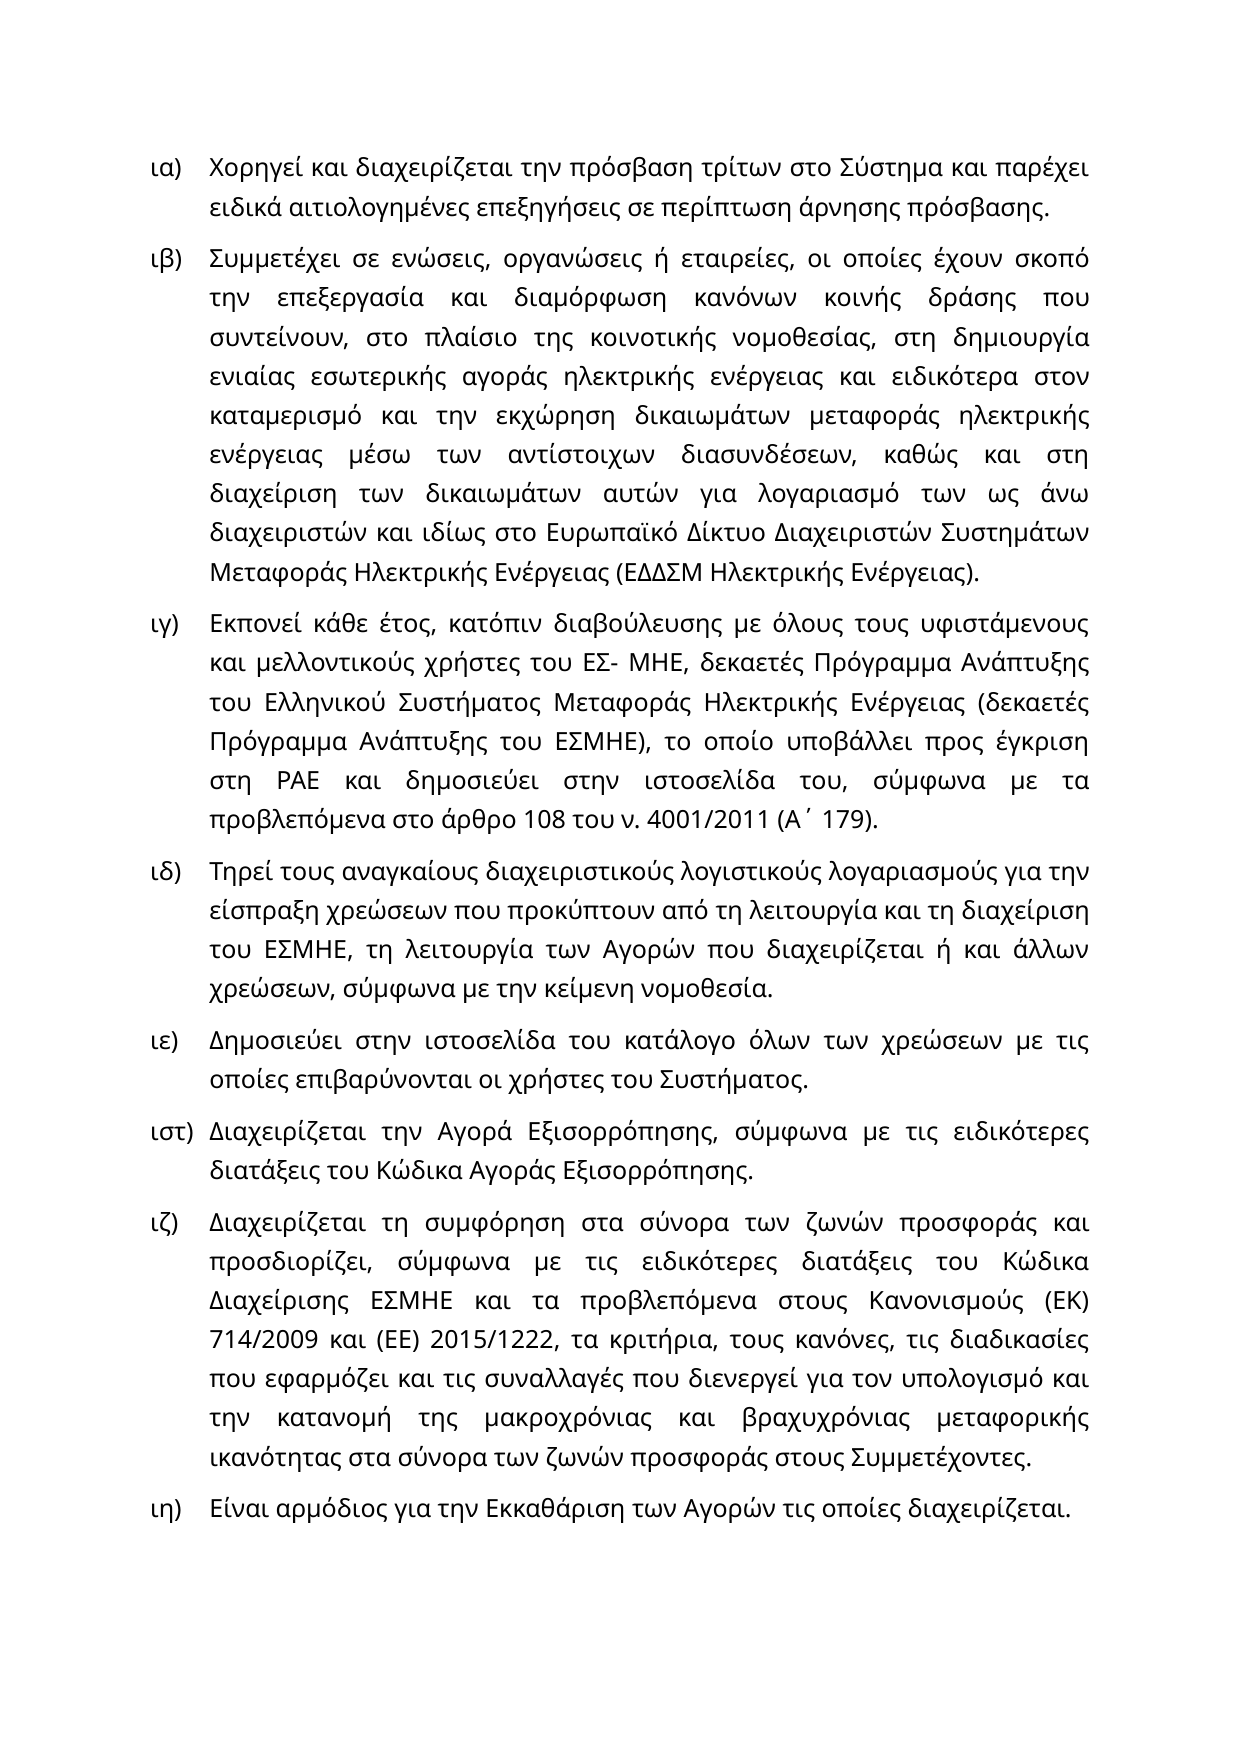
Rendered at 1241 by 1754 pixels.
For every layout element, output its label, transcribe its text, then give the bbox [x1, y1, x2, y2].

list ιβ) Συμμετέχει σε ενώσεις, οργανώσεις ή εταιρείες, οι οποίες έχουν σκοπό την επεξεργασία και διαμόρφωση κανόνων κοινής δράσης που συντείνουν, στο πλαίσιο της κοινοτικής νομοθεσίας, στη δημιουργία ενιαίας εσωτερικής αγοράς ηλεκτρικής ενέργειας και ειδικότερα στον καταμερισμό και την εκχώρηση δικαιωμάτων μεταφοράς ηλεκτρικής ενέργειας μέσω των αντίστοιχων διασυνδέσεων, καθώς και στη διαχείριση των δικαιωμάτων αυτών για λογαριασμό των ως άνω διαχειριστών και ιδίως στο Ευρωπαϊκό Δίκτυο Διαχειριστών Συστημάτων Μεταφοράς Ηλεκτρικής Ενέργειας (ΕΔΔΣΜ Ηλεκτρικής Ενέργειας). [150, 241, 1090, 588]
list ιζ) Διαχειρίζεται τη συμφόρηση στα σύνορα των ζωνών προσφοράς και προσδιορίζει, σύμφωνα με τις ειδικότερες διατάξεις του Κώδικα Διαχείρισης ΕΣΜΗΕ και τα προβλεπόμενα στους Κανονισμούς (ΕΚ) 714/2009 και (ΕΕ) 2015/1222, τα κριτήρια, τους κανόνες, τις διαδικασίες που εφαρμόζει και τις συναλλαγές που διενεργεί για τον υπολογισμό και την κατανομή της μακροχρόνιας και βραχυχρόνιας μεταφορικής ικανότητας στα σύνορα των ζωνών προσφοράς στους Συμμετέχοντες. [150, 1204, 1090, 1473]
list ιδ) Τηρεί τους αναγκαίους διαχειριστικούς λογιστικούς λογαριασμούς για την είσπραξη χρεώσεων που προκύπτουν από τη λειτουργία και τη διαχείριση του ΕΣΜΗΕ, τη λειτουργία των Αγορών που διαχειρίζεται ή και άλλων χρεώσεων, σύμφωνα με την κείμενη νομοθεσία. [150, 853, 1090, 1005]
list ια) Χορηγεί και διαχειρίζεται την πρόσβαση τρίτων στο Σύστημα και παρέχει ειδικά αιτιολογημένες επεξηγήσεις σε περίπτωση άρνησης πρόσβασης. [150, 150, 1090, 223]
list ιστ) Διαχειρίζεται την Αγορά Εξισορρόπησης, σύμφωνα με τις ειδικότερες διατάξεις του Κώδικα Αγοράς Εξισορρόπησης. [150, 1113, 1090, 1187]
list ιγ) Εκπονεί κάθε έτος, κατόπιν διαβούλευσης με όλους τους υφιστάμενους και μελλοντικούς χρήστες του ΕΣ- ΜΗΕ, δεκαετές Πρόγραμμα Ανάπτυξης του Ελληνικού Συστήματος Μεταφοράς Ηλεκτρικής Ενέργειας (δεκαετές Πρόγραμμα Ανάπτυξης του ΕΣΜΗΕ), το οποίο υποβάλλει προς έγκριση στη ΡΑΕ και δημοσιεύει στην ιστοσελίδα του, σύμφωνα με τα προβλεπόμενα στο άρθρο 108 του ν. 4001/2011 (Α΄ 179). [150, 606, 1090, 836]
list ιη) Είναι αρμόδιος για την Εκκαθάριση των Αγορών τις οποίες διαχειρίζεται. [150, 1491, 1090, 1525]
list ιε) Δημοσιεύει στην ιστοσελίδα του κατάλογο όλων των χρεώσεων με τις οποίες επιβαρύνονται οι χρήστες του Συστήματος. [150, 1022, 1090, 1096]
